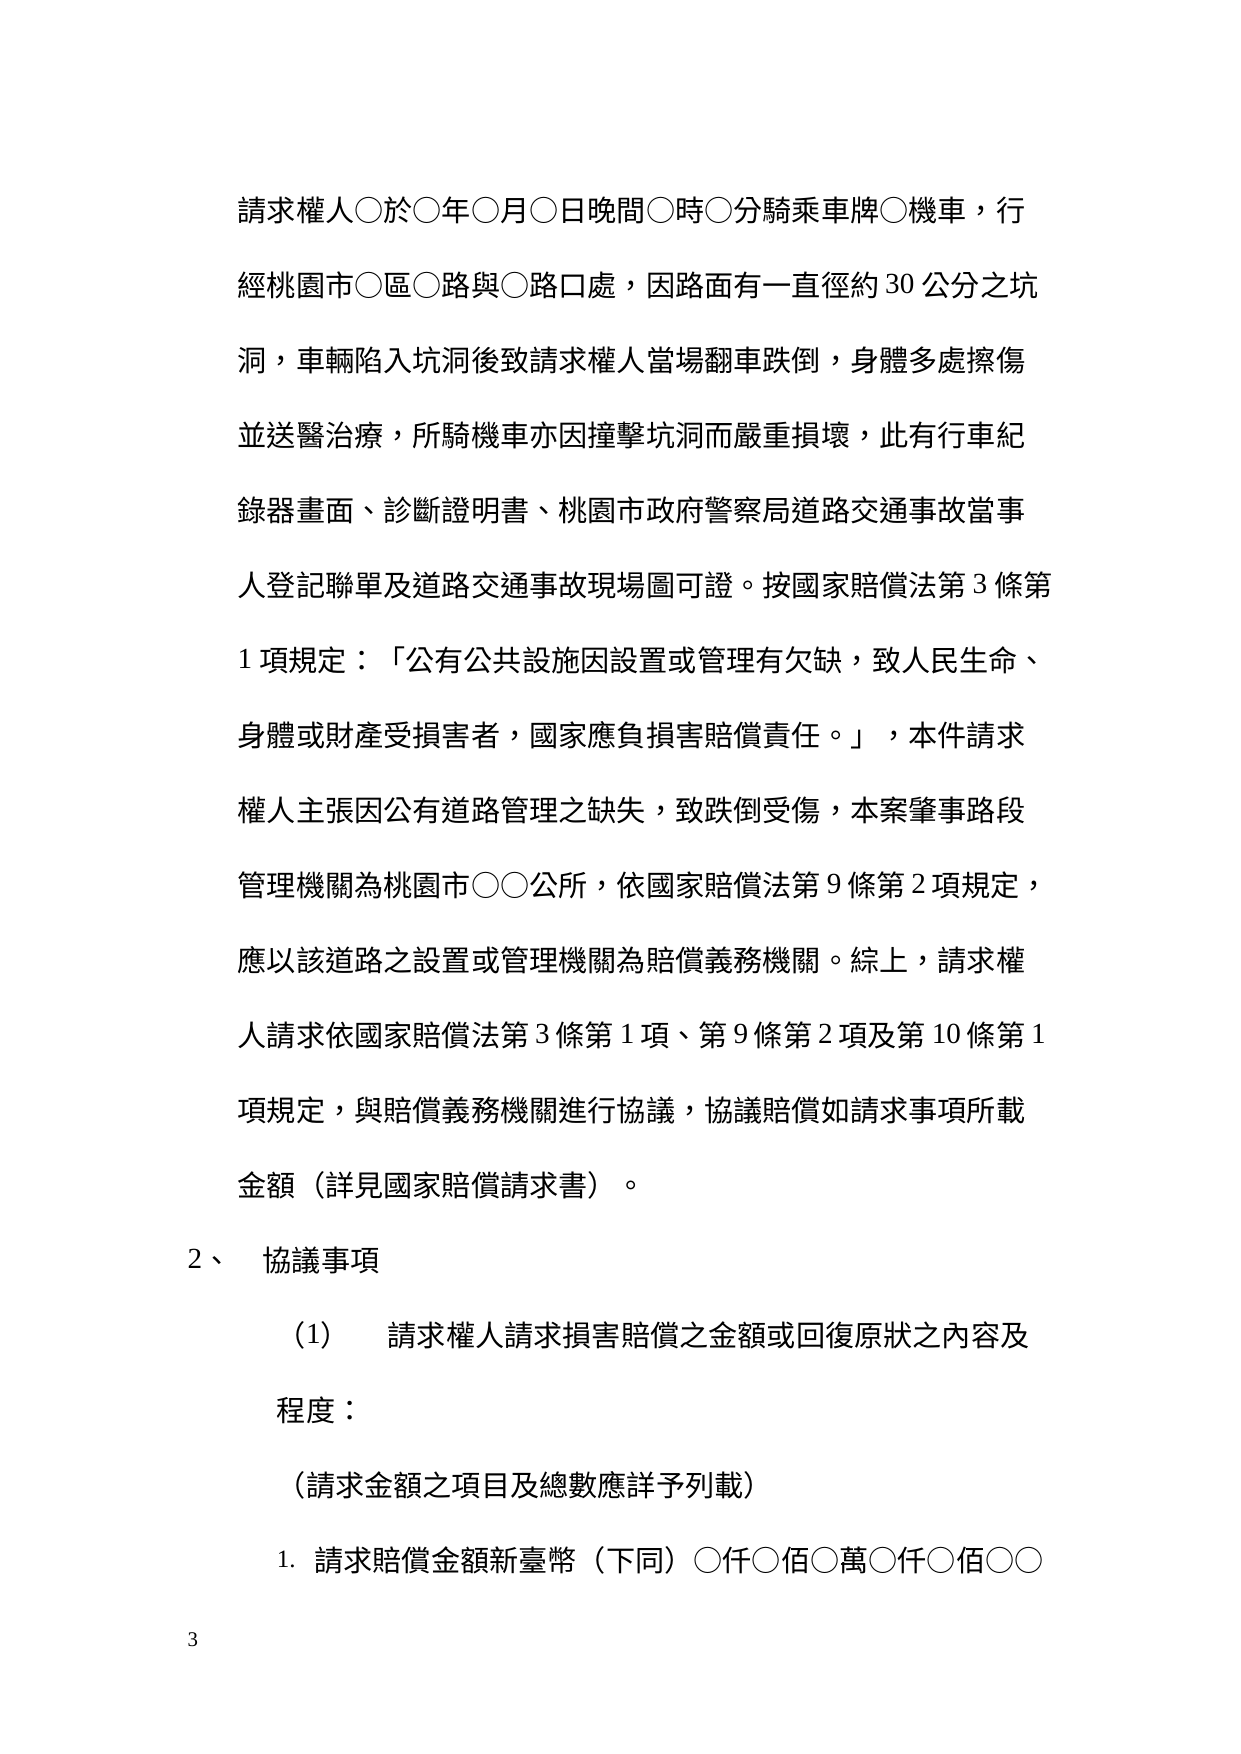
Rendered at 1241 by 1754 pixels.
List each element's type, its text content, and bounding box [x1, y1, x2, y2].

list 請求權人○於○年○月○日晚間○時○分騎乘車牌○機車，行經桃園市○區○路與○路口處，因路面有一直徑約30 公分之坑洞，車輛陷入坑洞後致請求權人當場翻車跌倒，身體多處擦傷並送醫治療，所騎機車亦因撞擊坑洞而嚴重損壞，此有行車紀錄器畫面、診斷證明書、桃園市政府警察局道路交通事故當事人登記聯單及道路交通事故現場圖可證。按國家賠償法第3 條第1 項規定：「公有公共設施因設置或管理有欠缺，致人民生命、身體或財產受損害者，國家應負損害賠償責任。」，本件請求權人主張因公有道路管理之缺失，致跌倒受傷，本案肇事路段管理機關為桃園市○○公所，依國家賠償法第9條第2項規定，應以該道路之設置或管理機關為賠償義務機關。綜上，請求權人請求依國家賠償法第3條第1項、第9條第2項及第10條第1項規定，與賠償義務機關進行協議，協議賠償如請求事項所載金額（詳見國家賠償請求書）。 [237, 164, 1053, 1214]
list 請求賠償金額新臺幣（下同）○仟○佰○萬○仟○佰○○元整。 [277, 1514, 1053, 1589]
list 請求權人請求損害賠償之金額或回復原狀之內容及程度： [277, 1289, 1053, 1439]
list 協議事項 [187, 1214, 1053, 1289]
list （請求金額之項目及總數應詳予列載） [277, 1439, 1053, 1514]
